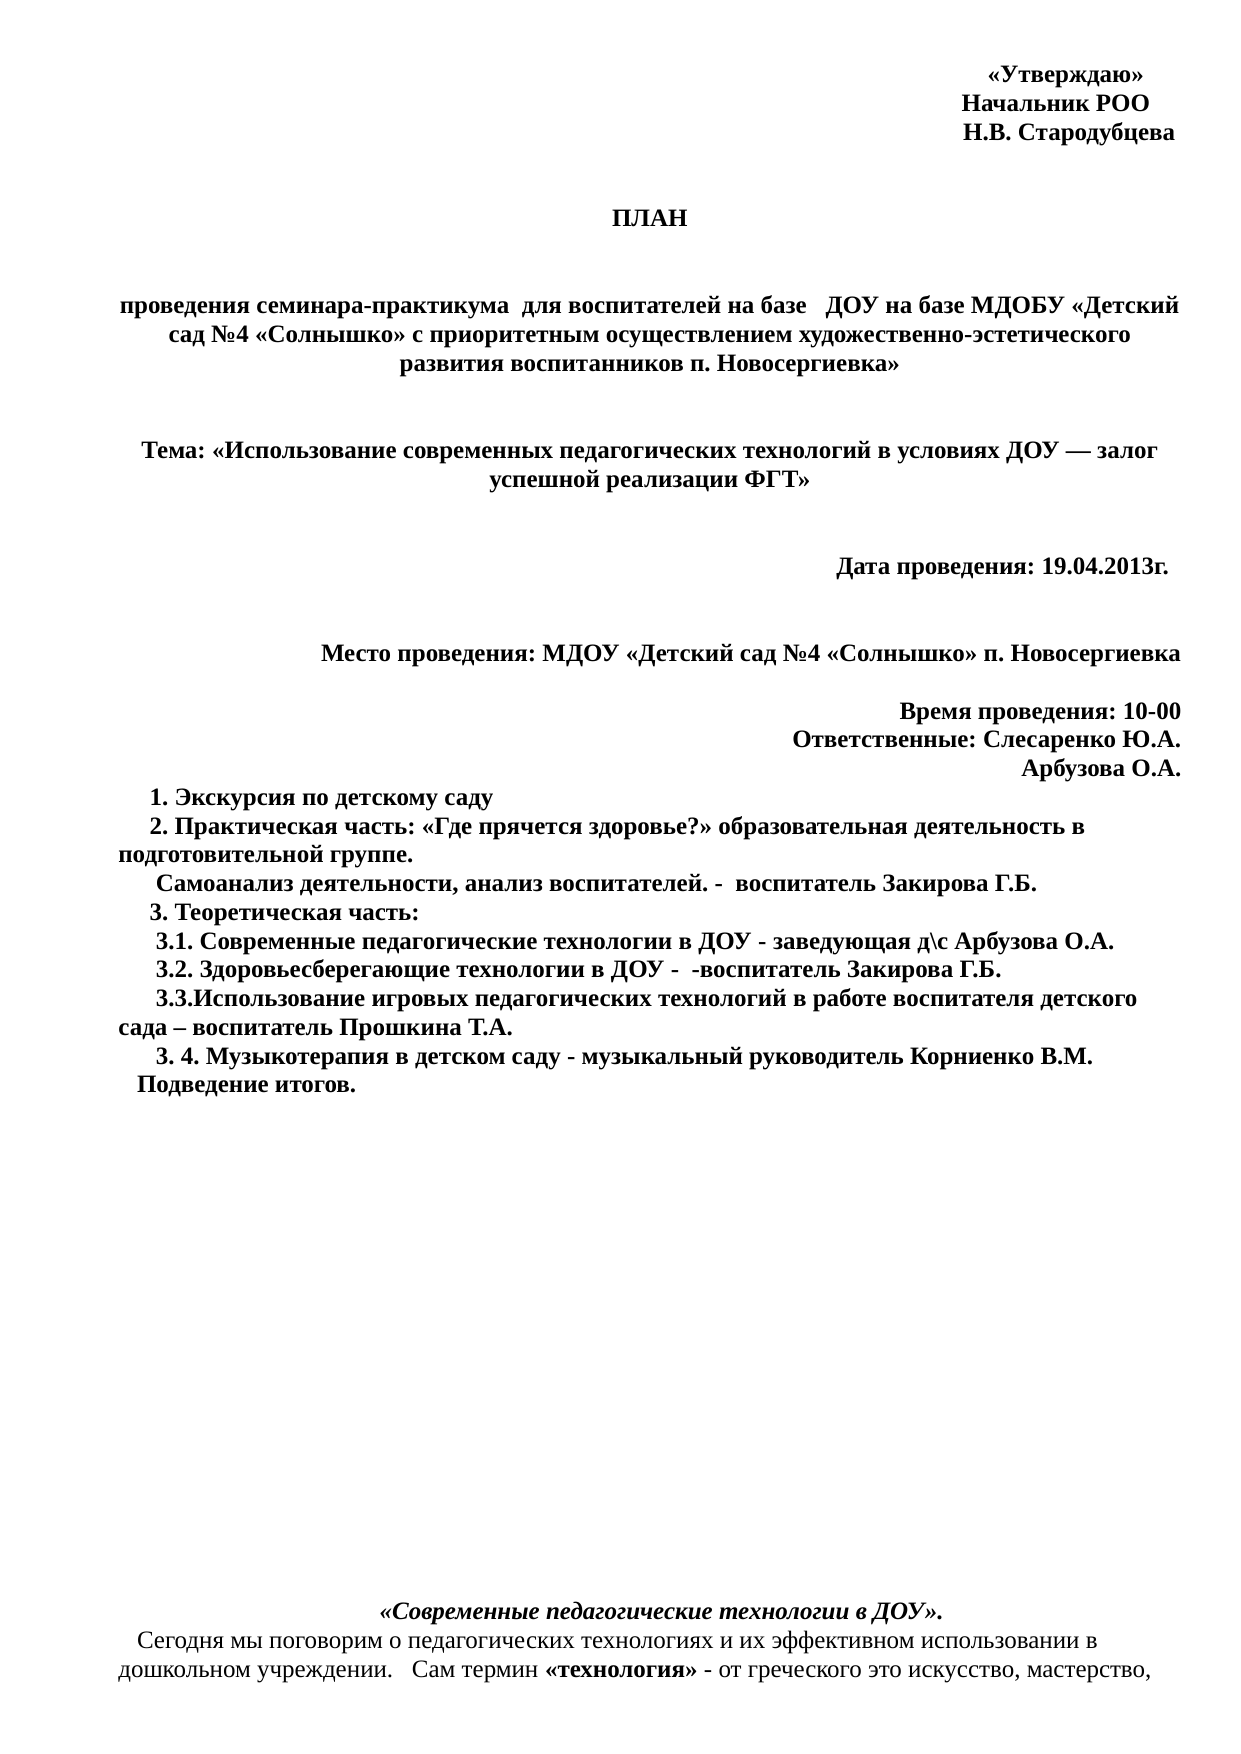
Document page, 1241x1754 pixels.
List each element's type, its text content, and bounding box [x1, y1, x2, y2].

text Начальник РОО [118, 88, 1181, 117]
text Самоанализ деятельности, анализ воспитателей. - воспитатель Закирова Г.Б. [118, 868, 1181, 897]
text Подведение итогов. [118, 1069, 1181, 1098]
text 3. Теоретическая часть: [118, 897, 1181, 926]
text 3.2. Здоровьесберегающие технологии в ДОУ - -воспитатель Закирова Г.Б. [118, 954, 1181, 983]
text Н.В. Стародубцева [118, 117, 1181, 145]
text Тема: «Использование современных педагогических технологий в условиях ДОУ — залог успешной реализации ФГТ» [118, 435, 1181, 492]
text Арбузова О.А. [118, 753, 1181, 782]
text ПЛАН [118, 203, 1181, 232]
text «Современные педагогические технологии в ДОУ». [118, 1592, 1181, 1625]
text 1. Экскурсия по детскому саду [118, 782, 1181, 811]
text 3.3.Использование игровых педагогических технологий в работе воспитателя детского сада – воспитатель Прошкина Т.А. [118, 983, 1181, 1041]
text Время проведения: 10-00 [118, 696, 1181, 724]
text Место проведения: МДОУ «Детский сад №4 «Солнышко» п. Новосергиевка [118, 638, 1181, 667]
text проведения семинара-практикума для воспитателей на базе ДОУ на базе МДОБУ «Детский сад №4 «Солнышко» с приоритетным осуществлением художественно-эстетического развития воспитанников п. Новосергиевка» [118, 290, 1181, 377]
text 3. 4. Музыкотерапия в детском саду - музыкальный руководитель Корниенко В.М. [118, 1041, 1181, 1069]
text Сегодня мы поговорим о педагогических технологиях и их эффективном использовании в дошкольном учреждении. Сам термин «технология» - от греческого это искусство, мастерство, [118, 1625, 1181, 1683]
text Дата проведения: 19.04.2013г. [118, 551, 1181, 579]
text Ответственные: Слесаренко Ю.А. [118, 724, 1181, 753]
text 3.1. Современные педагогические технологии в ДОУ - заведующая д\с Арбузова О.А. [118, 926, 1181, 954]
text 2. Практическая часть: «Где прячется здоровье?» образовательная деятельность в подготовительной группе. [118, 811, 1181, 868]
text «Утверждаю» [118, 59, 1181, 88]
